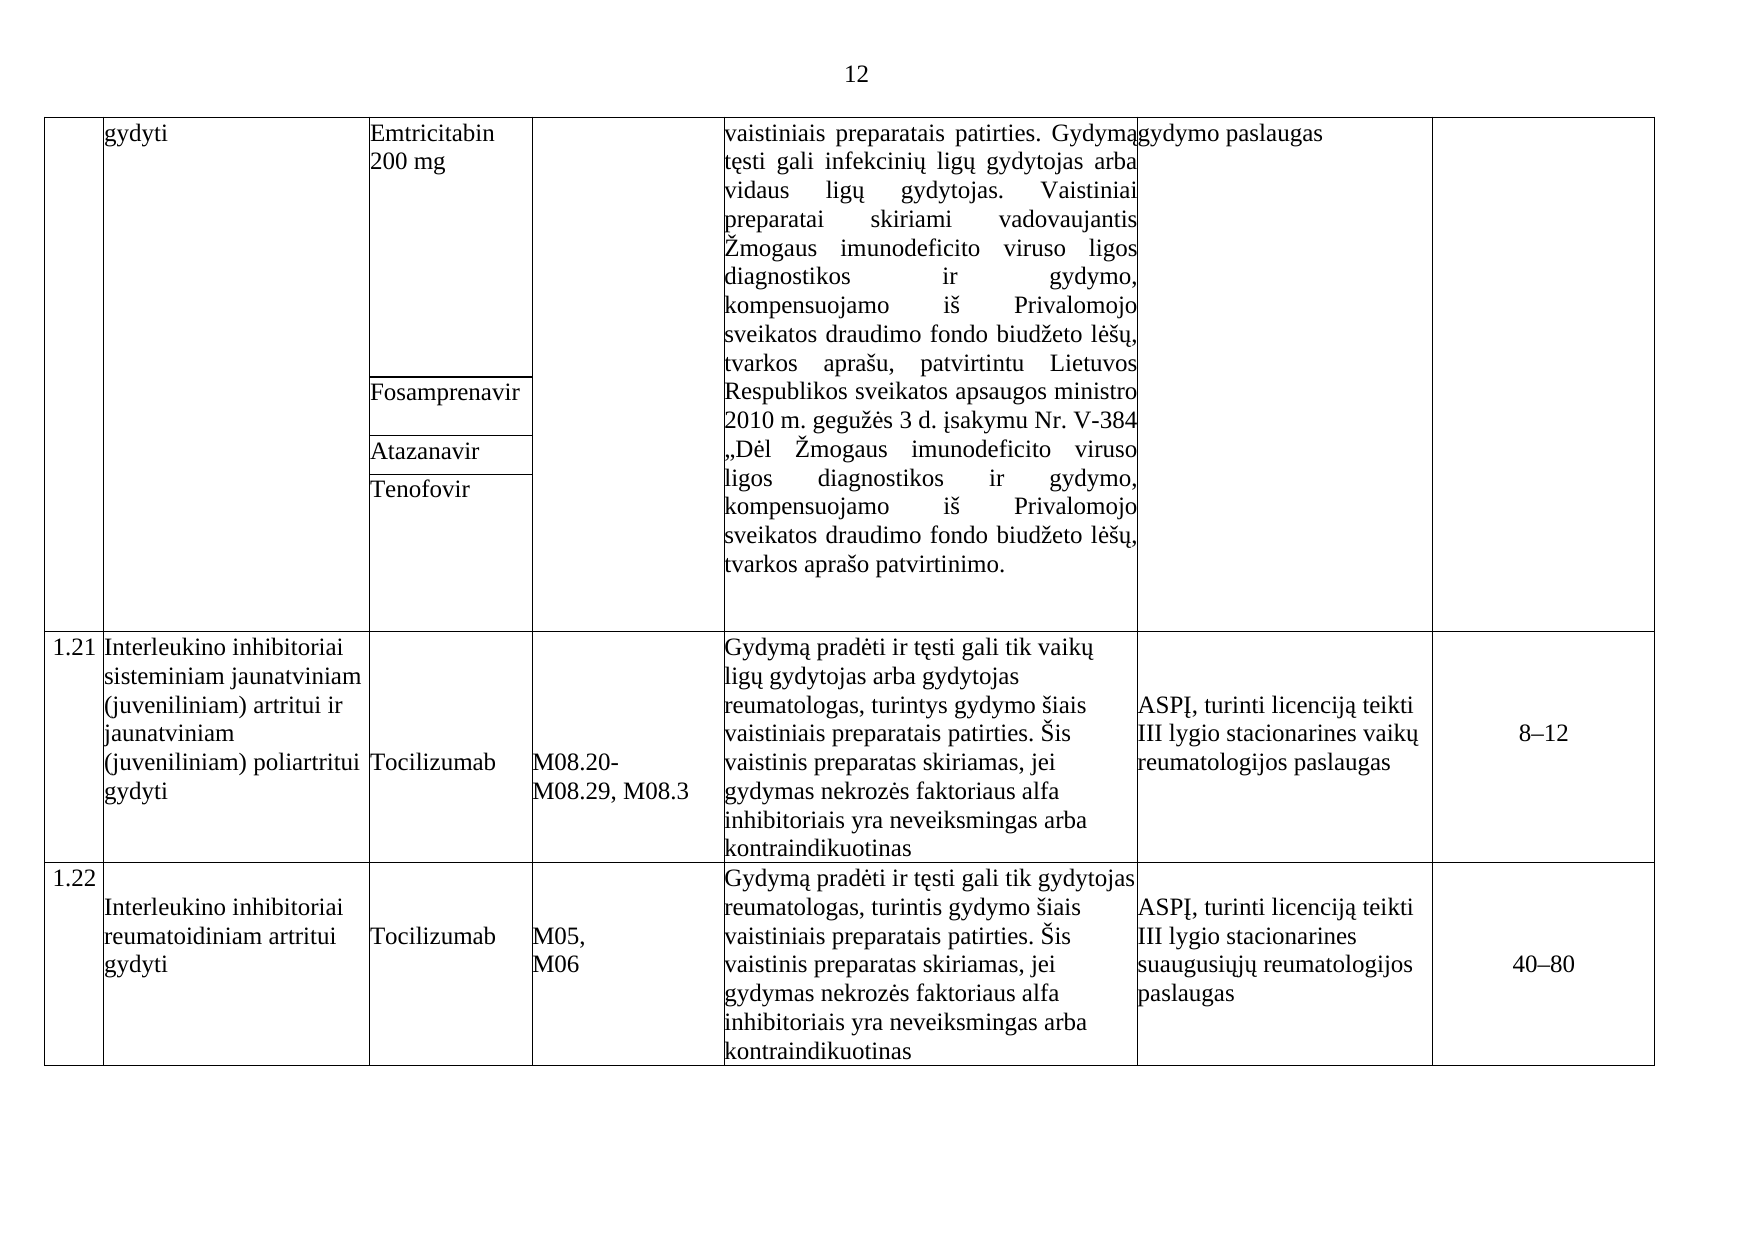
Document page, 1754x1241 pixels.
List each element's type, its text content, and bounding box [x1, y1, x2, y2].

table_cell Interleukino inhibitoriai reumatoidiniam artritui gydyti [104, 863, 369, 1064]
table_cell gydymo paslaugas [1138, 118, 1432, 631]
table_cell M05, M06 [533, 863, 724, 1064]
table_cell [1655, 631, 1677, 862]
table_cell vaistiniais preparatais patirties. Gydymą tęsti gali infekcinių ligų gydytojas arba vidaus ligų gydytojas. Vaistiniai preparatai skiriami vadovaujantis Žmogaus imunodeficito viruso ligos diagnostikos ir gydymo, kompensuojamo iš Privalomojo sveikatos draudimo fondo biudžeto lėšų, tvarkos aprašu, patvirtintu Lietuvos Respublikos sveikatos apsaugos ministro 2010 m. gegužės 3 d. įsakymu Nr. V-384 „Dėl Žmogaus imunodeficito viruso ligos diagnostikos ir gydymo, kompensuojamo iš Privalomojo sveikatos draudimo fondo biudžeto lėšų, tvarkos aprašo patvirtinimo. [725, 118, 1137, 631]
table_cell 1.21 [45, 632, 103, 862]
table_cell [533, 118, 724, 631]
table_cell [1655, 435, 1677, 473]
table_cell Tocilizumab [370, 632, 532, 862]
table_cell ASPĮ, turinti licenciją teikti III lygio stacionarines vaikų reumatologijos paslaugas [1138, 632, 1432, 862]
table_cell [1677, 376, 1684, 435]
table_cell [45, 118, 103, 631]
table_cell M08.20- M08.29, M08.3 [533, 632, 724, 862]
table_cell [1655, 117, 1677, 376]
table_cell 1.22 [45, 863, 103, 1064]
table_cell [1677, 862, 1684, 1064]
table_cell Fosamprenavir [370, 378, 532, 435]
table_cell Interleukino inhibitoriai sisteminiam jaunatviniam (juveniliniam) artritui ir jaunatviniam (juveniliniam) poliartritui gydyti [104, 632, 369, 862]
table_cell [1677, 117, 1684, 376]
table_cell [1655, 376, 1677, 435]
table_cell [1677, 435, 1684, 473]
table_cell gydyti [104, 118, 369, 631]
table_cell Tocilizumab [370, 863, 532, 1064]
table_cell Gydymą pradėti ir tęsti gali tik vaikų ligų gydytojas arba gydytojas reumatologas, turintys gydymo šiais vaistiniais preparatais patirties. Šis vaistinis preparatas skiriamas, jei gydymas nekrozės faktoriaus alfa inhibitoriais yra neveiksmingas arba kontraindikuotinas [725, 632, 1137, 862]
table_cell [1677, 631, 1684, 862]
table_cell [1433, 118, 1654, 631]
table_cell Gydymą pradėti ir tęsti gali tik gydytojas reumatologas, turintis gydymo šiais vaistiniais preparatais patirties. Šis vaistinis preparatas skiriamas, jei gydymas nekrozės faktoriaus alfa inhibitoriais yra neveiksmingas arba kontraindikuotinas [725, 863, 1137, 1064]
table_cell 40–80 [1433, 863, 1654, 1064]
table_cell [1655, 862, 1677, 1064]
table_cell 8–12 [1433, 632, 1654, 862]
table_cell [1677, 474, 1684, 631]
table_cell Tenofovir [370, 475, 532, 631]
table_cell [1655, 474, 1677, 631]
table_cell Atazanavir [370, 436, 532, 473]
table_cell ASPĮ, turinti licenciją teikti III lygio stacionarines suaugusiųjų reumatologijos paslaugas [1138, 863, 1432, 1064]
table_cell Emtricitabin 200 mg [370, 118, 532, 376]
